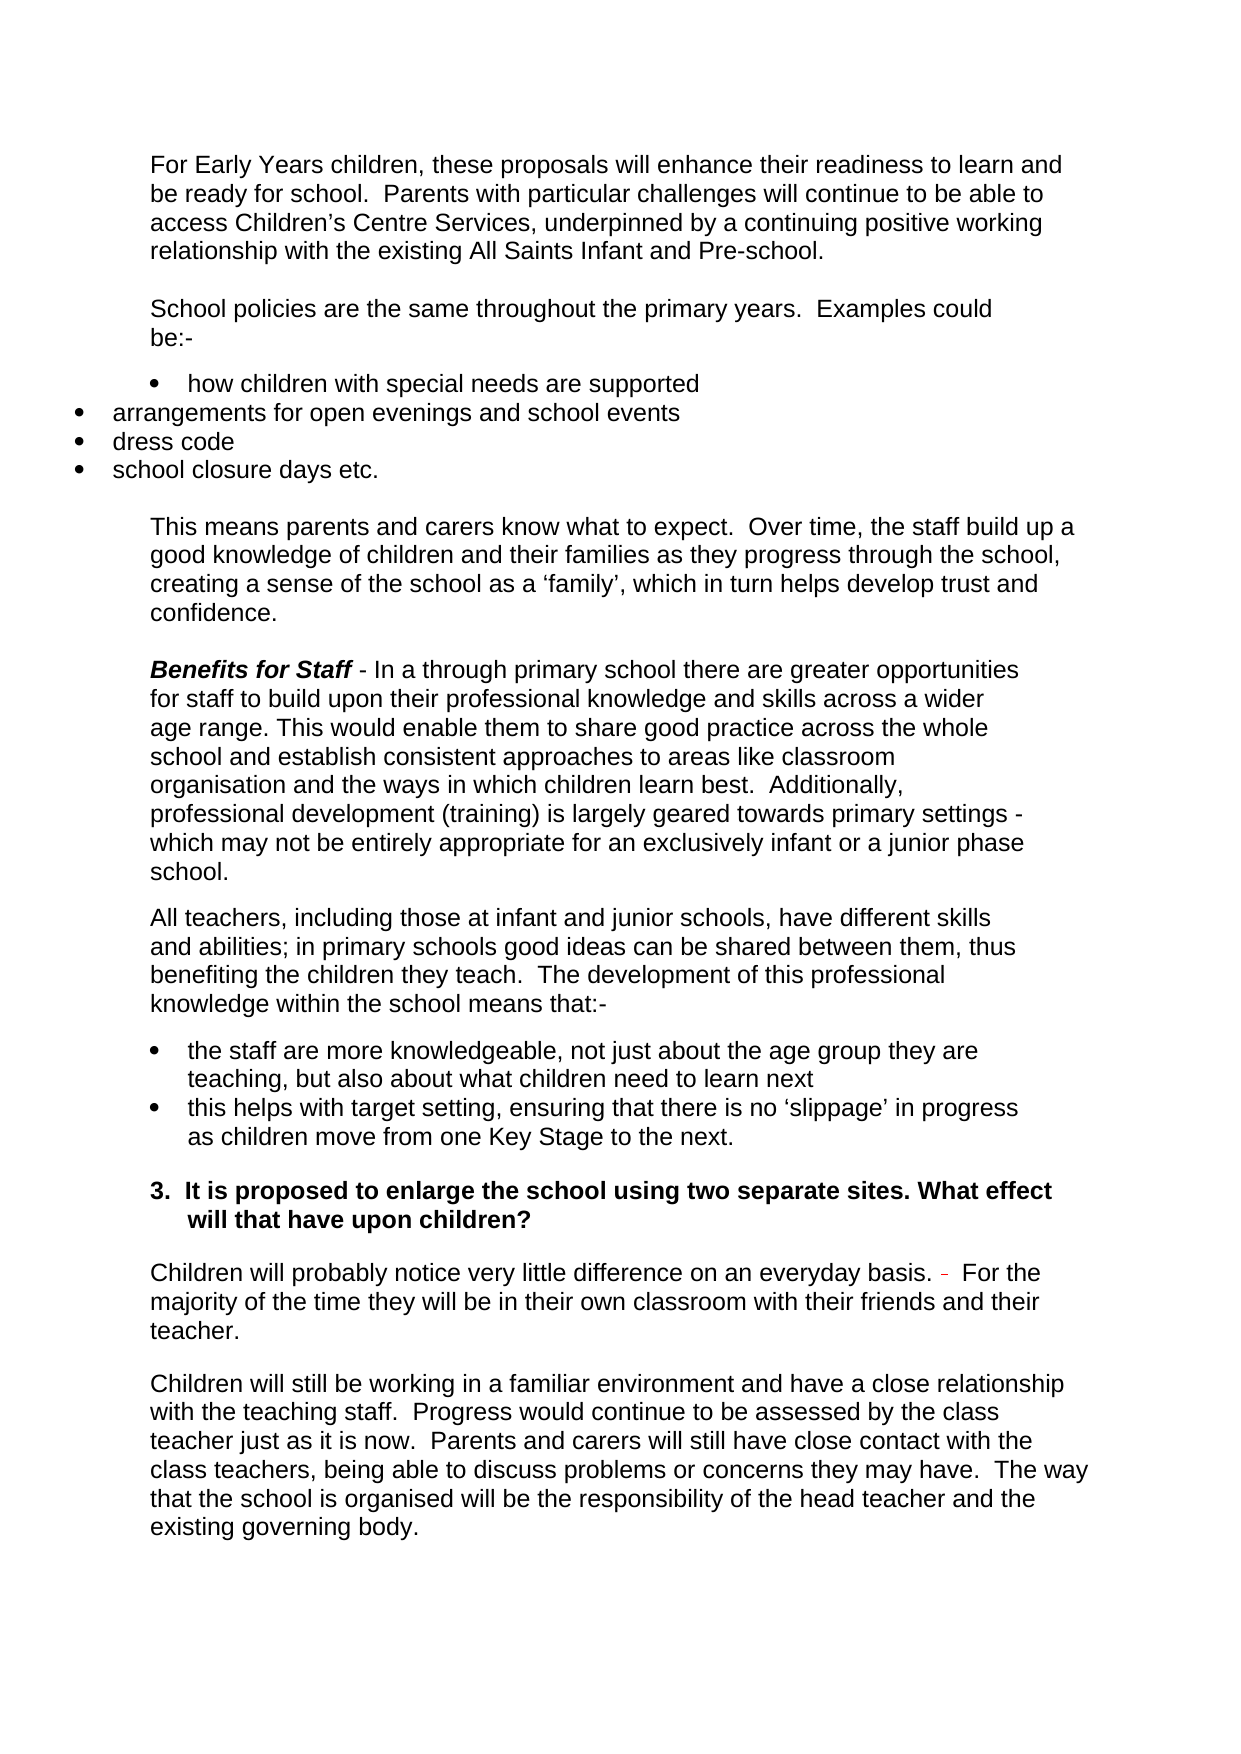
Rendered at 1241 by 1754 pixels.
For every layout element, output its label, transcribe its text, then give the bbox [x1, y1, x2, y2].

text All teachers, including those at infant and junior schools, have different skills and abilities; in primary schools good ideas can be shared between them, thus benefiting the children they teach. The development of this professional knowledge within the school means that:- [150, 903, 1032, 1018]
subtitle 3. It is proposed to enlarge the school using two separate sites. What effect will that have upon children? [150, 1176, 1090, 1233]
list this helps with target setting, ensuring that there is no ‘slippage’ in progress as children move from one Key Stage to the next. [150, 1093, 1032, 1151]
list how children with special needs are supported [150, 369, 1032, 398]
text Benefits for Staff - In a through primary school there are greater opportunities for staff to build upon their professional knowledge and skills across a wider age range. This would enable them to share good practice across the whole school and establish consistent approaches to areas like classroom organisation and the ways in which children learn best. Additionally, professional development (training) is largely geared towards primary settings - which may not be entirely appropriate for an exclusively infant or a junior phase school. [150, 655, 1032, 885]
text This means parents and carers know what to expect. Over time, the staff build up a good knowledge of children and their families as they progress through the school, creating a sense of the school as a ‘family’, which in turn helps develop trust and confidence. [150, 511, 1090, 626]
list school closure days etc. [75, 456, 1032, 484]
text Children will still be working in a familiar environment and have a close relationship with the teaching staff. Progress would continue to be assessed by the class teacher just as it is now. Parents and carers will still have close contact with the class teachers, being able to discuss problems or concerns they may have. The way that the school is organised will be the responsibility of the head teacher and the existing governing body. [150, 1368, 1090, 1541]
text Children will probably notice very little difference on an everyday basis. For the majority of the time they will be in their own classroom with their friends and their teacher. [150, 1258, 1090, 1344]
list the staff are more knowledgeable, not just about the age group they are teaching, but also about what children need to learn next [150, 1036, 1032, 1093]
list dress code [75, 427, 1032, 456]
text For Early Years children, these proposals will enhance their readiness to learn and be ready for school. Parents with particular challenges will continue to be able to access Children’s Centre Services, underpinned by a continuing positive working relationship with the existing All Saints Infant and Pre-school. [150, 150, 1090, 265]
list arrangements for open evenings and school events [75, 398, 1032, 427]
text School policies are the same throughout the primary years. Examples could be:- [150, 294, 1032, 351]
